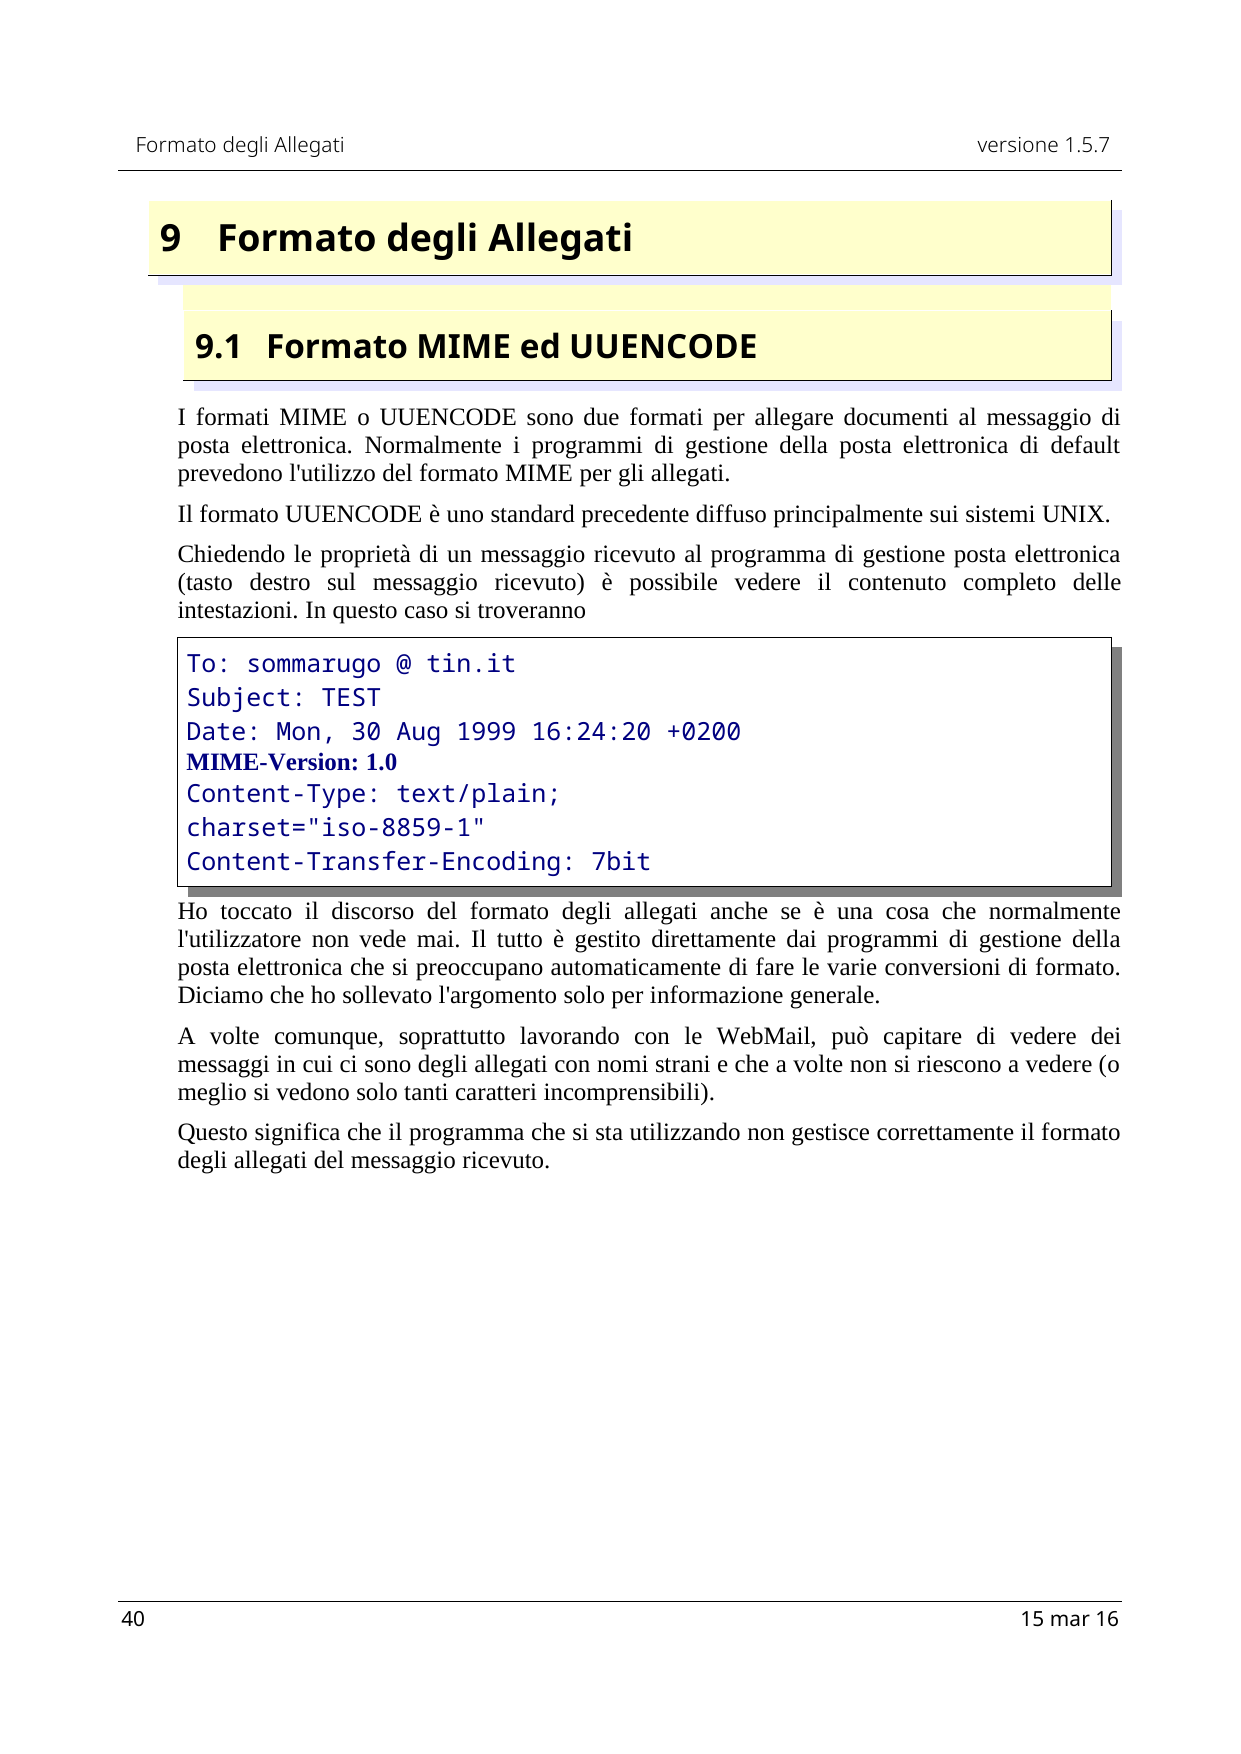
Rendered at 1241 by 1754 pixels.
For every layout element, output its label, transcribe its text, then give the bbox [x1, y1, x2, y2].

text Ho toccato il discorso del formato degli allegati anche se è una cosa che normalmente l'utilizzatore non vede mai. Il tutto è gestito direttamente dai programmi di gestione della posta elettronica che si preoccupano automaticamente di fare le varie conversioni di formato. Diciamo che ho sollevato l'argomento solo per informazione generale. [177, 897, 1122, 1009]
subtitle Formato MIME ed UUENCODE [184, 311, 1111, 380]
text A volte comunque, soprattutto lavorando con le WebMail, può capitare di vedere dei messaggi in cui ci sono degli allegati con nomi strani e che a volte non si riescono a vedere (o meglio si vedono solo tanti caratteri incomprensibili). [177, 1022, 1122, 1106]
text Chiedendo le proprietà di un messaggio ricevuto al programma di gestione posta elettronica (tasto destro sul messaggio ricevuto) è possibile vedere il contenuto completo delle intestazioni. In questo caso si troveranno [177, 540, 1122, 624]
text Content-Type: text/plain; charset="iso-8859-1" Content-Transfer-Encoding: 7bit [178, 767, 1111, 886]
text Il formato UUENCODE è uno standard precedente diffuso principalmente sui sistemi UNIX. [177, 500, 1122, 528]
text MIME-Version: 1.0 [178, 739, 1111, 767]
text Questo significa che il programma che si sta utilizzando non gestisce correttamente il formato degli allegati del messaggio ricevuto. [177, 1118, 1122, 1174]
text I formati MIME o UUENCODE sono due formati per allegare documenti al messaggio di posta elettronica. Normalmente i programmi di gestione della posta elettronica di default prevedono l'utilizzo del formato MIME per gli allegati. [177, 403, 1122, 487]
subtitle Formato degli Allegati [149, 201, 1111, 274]
text To: sommarugo @ tin.it Subject: TEST Date: Mon, 30 Aug 1999 16:24:20 +0200 [178, 638, 1111, 739]
